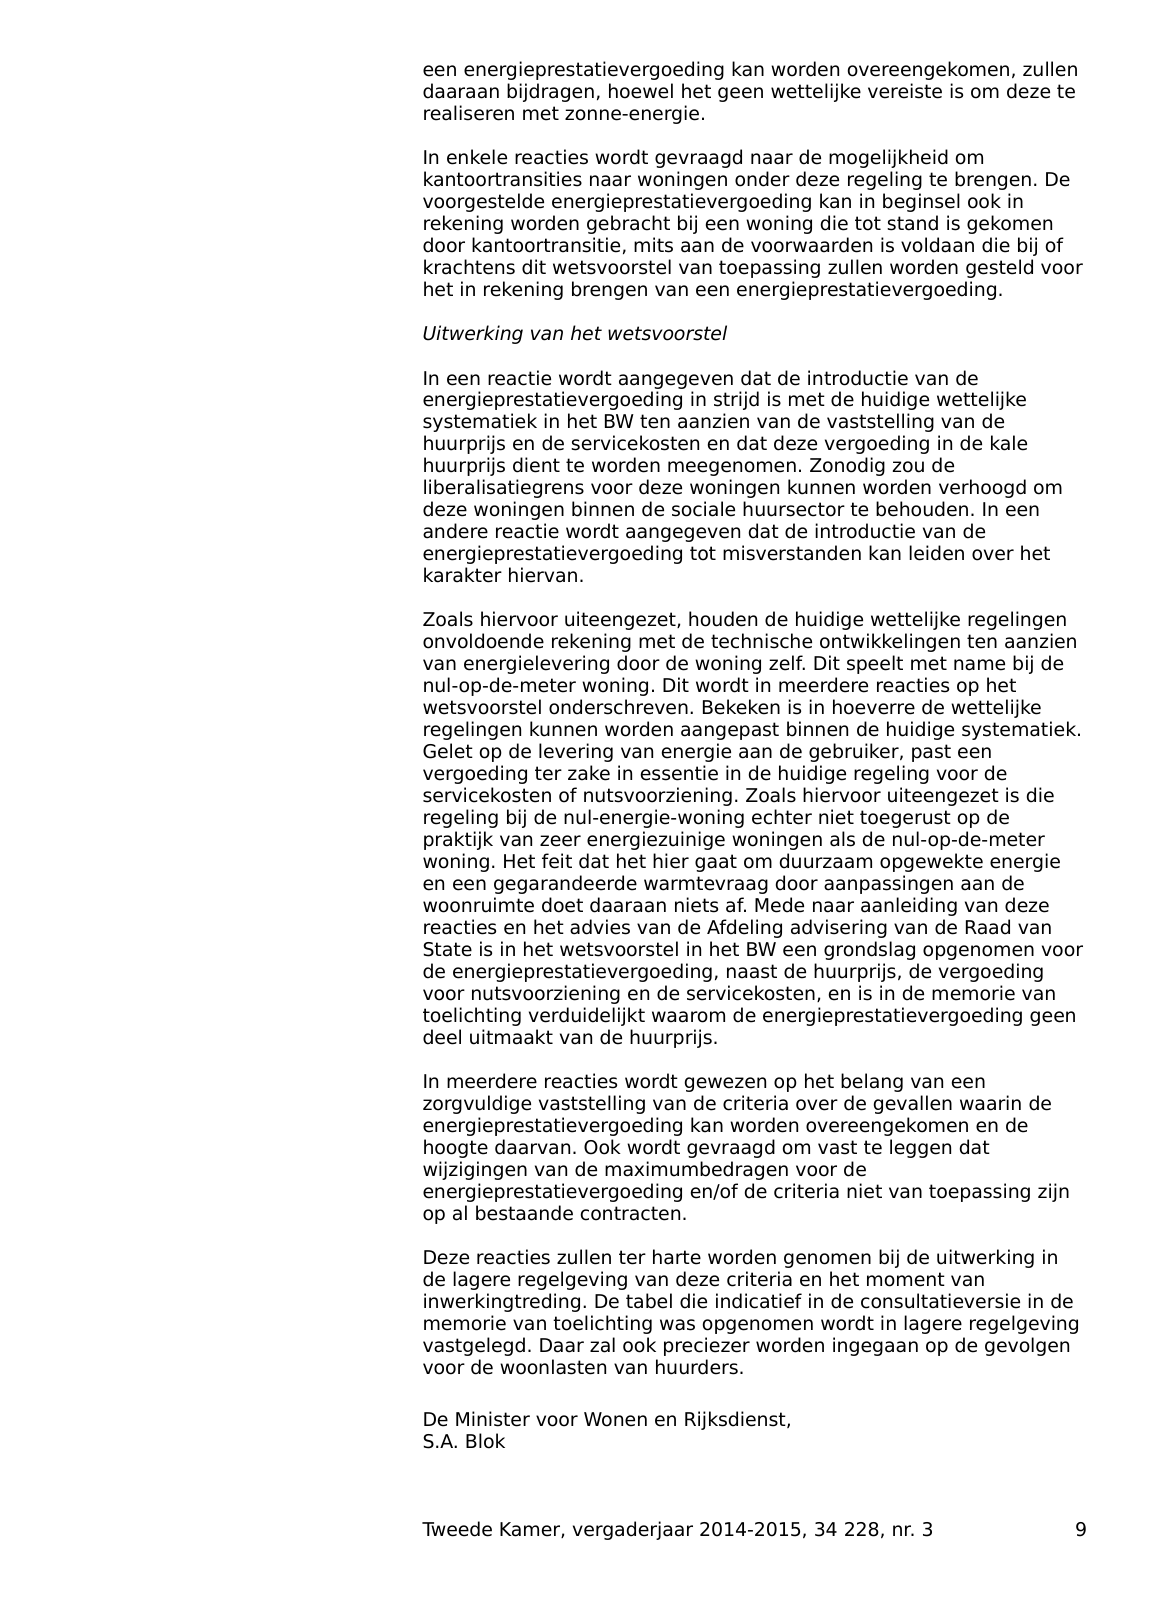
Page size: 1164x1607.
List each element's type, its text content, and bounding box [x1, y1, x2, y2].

text In een reactie wordt aangegeven dat de introductie van de energieprestatievergoeding in strijd is met de huidige wettelijke systematiek in het BW ten aanzien van de vaststelling van de huurprijs en de servicekosten en dat deze vergoeding in de kale huurprijs dient te worden meegenomen. Zonodig zou de liberalisatiegrens voor deze woningen kunnen worden verhoogd om deze woningen binnen de sociale huursector te behouden. In een andere reactie wordt aangegeven dat de introductie van de energieprestatievergoeding tot misverstanden kan leiden over het karakter hiervan. [422, 367, 1087, 587]
subtitle Uitwerking van het wetsvoorstel [422, 323, 1087, 345]
text In meerdere reacties wordt gewezen op het belang van een zorgvuldige vaststelling van de criteria over de gevallen waarin de energieprestatievergoeding kan worden overeengekomen en de hoogte daarvan. Ook wordt gevraagd om vast te leggen dat wijzigingen van de maximumbedragen voor de energieprestatievergoeding en/of de criteria niet van toepassing zijn op al bestaande contracten. [422, 1071, 1087, 1225]
text De Minister voor Wonen en Rijksdienst, S.A. Blok [422, 1409, 1087, 1453]
text een energieprestatievergoeding kan worden overeengekomen, zullen daaraan bijdragen, hoewel het geen wettelijke vereiste is om deze te realiseren met zonne-energie. [422, 59, 1087, 125]
text In enkele reacties wordt gevraagd naar de mogelijkheid om kantoortransities naar woningen onder deze regeling te brengen. De voorgestelde energieprestatievergoeding kan in beginsel ook in rekening worden gebracht bij een woning die tot stand is gekomen door kantoortransitie, mits aan de voorwaarden is voldaan die bij of krachtens dit wetsvoorstel van toepassing zullen worden gesteld voor het in rekening brengen van een energieprestatievergoeding. [422, 147, 1087, 301]
text Zoals hiervoor uiteengezet, houden de huidige wettelijke regelingen onvoldoende rekening met de technische ontwikkelingen ten aanzien van energielevering door de woning zelf. Dit speelt met name bij de nul-op-de-meter woning. Dit wordt in meerdere reacties op het wetsvoorstel onderschreven. Bekeken is in hoeverre de wettelijke regelingen kunnen worden aangepast binnen de huidige systematiek. Gelet op de levering van energie aan de gebruiker, past een vergoeding ter zake in essentie in de huidige regeling voor de servicekosten of nutsvoorziening. Zoals hiervoor uiteengezet is die regeling bij de nul-energie-woning echter niet toegerust op de praktijk van zeer energiezuinige woningen als de nul-op-de-meter woning. Het feit dat het hier gaat om duurzaam opgewekte energie en een gegarandeerde warmtevraag door aanpassingen aan de woonruimte doet daaraan niets af. Mede naar aanleiding van deze reacties en het advies van de Afdeling advisering van de Raad van State is in het wetsvoorstel in het BW een grondslag opgenomen voor de energieprestatievergoeding, naast de huurprijs, de vergoeding voor nutsvoorziening en de servicekosten, en is in de memorie van toelichting verduidelijkt waarom de energieprestatievergoeding geen deel uitmaakt van de huurprijs. [422, 609, 1087, 1049]
text Deze reacties zullen ter harte worden genomen bij de uitwerking in de lagere regelgeving van deze criteria en het moment van inwerkingtreding. De tabel die indicatief in de consultatieversie in de memorie van toelichting was opgenomen wordt in lagere regelgeving vastgelegd. Daar zal ook preciezer worden ingegaan op de gevolgen voor de woonlasten van huurders. [422, 1247, 1087, 1379]
